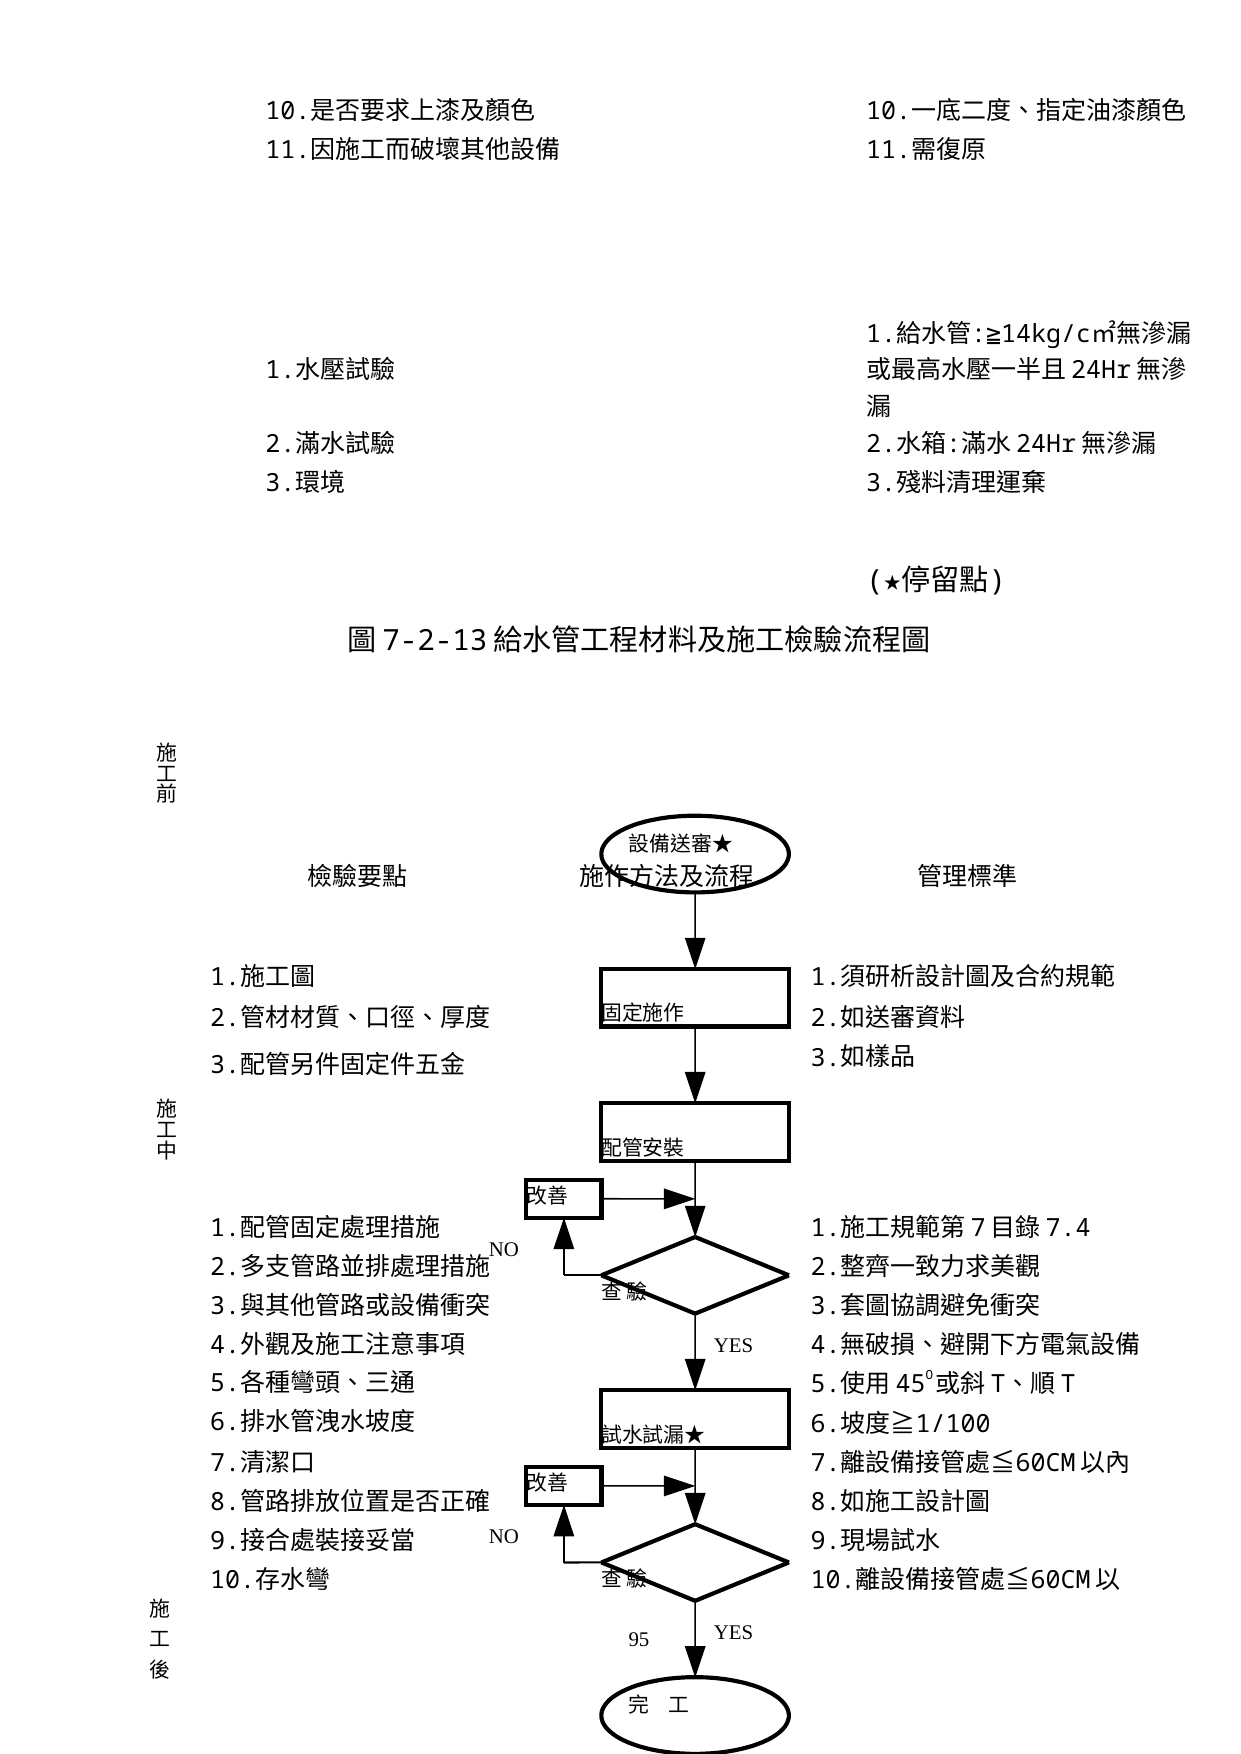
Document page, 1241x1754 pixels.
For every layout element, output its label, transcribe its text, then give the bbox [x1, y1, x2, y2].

table_cell [696, 1167, 807, 1206]
table_header [132, 778, 155, 833]
table_cell [604, 833, 786, 855]
table_cell [581, 206, 863, 274]
table_cell [528, 1206, 599, 1216]
table_cell [526, 1323, 694, 1362]
text 圖7-2-13給水管工程材料及施工檢驗流程圖 [187, 616, 1090, 659]
table_cell [723, 1245, 787, 1271]
table_cell [132, 1245, 155, 1284]
table_cell 9.接合處裝接妥當 [207, 1519, 526, 1558]
table_cell [696, 1441, 807, 1480]
table_cell 7.離設備接管處≦60CM以內 [808, 1441, 1146, 1480]
table_cell 2.多支管路並排處理措施 [207, 1245, 526, 1284]
table_cell [132, 994, 207, 1037]
table_cell [526, 1525, 544, 1558]
table_cell [262, 206, 581, 274]
table_cell 3.如樣品 [808, 1037, 1146, 1088]
table_cell [132, 1206, 155, 1245]
table_cell [603, 1526, 682, 1558]
table_cell [132, 1088, 207, 1127]
table_cell [526, 1245, 599, 1284]
table_cell [808, 833, 1146, 855]
table_cell [526, 1128, 694, 1167]
table_cell [207, 833, 526, 855]
table_cell [681, 1480, 694, 1485]
table_cell [528, 1182, 599, 1206]
table_cell [789, 855, 807, 894]
table_cell 3.殘料清理運棄 [863, 461, 1201, 501]
table_cell [565, 1245, 599, 1274]
table_cell [526, 1238, 544, 1245]
table_cell 3.環境 [262, 461, 581, 501]
table_cell [132, 1402, 207, 1441]
table_cell 3.套圖協調避免衝突 [808, 1284, 1146, 1323]
table_cell [603, 1392, 787, 1402]
table_cell [565, 1487, 694, 1519]
table_cell 施作方法及流程 [722, 865, 789, 894]
table_cell [187, 422, 262, 461]
table_cell [791, 1558, 807, 1597]
table_cell [609, 1245, 781, 1284]
table_cell [187, 461, 262, 501]
table_cell [581, 274, 863, 313]
table_cell [526, 1284, 694, 1323]
table_cell [609, 1558, 781, 1597]
table_cell [507, 855, 545, 894]
table_cell [262, 167, 581, 206]
table_cell [696, 916, 807, 955]
table_cell 11.需復原 [863, 128, 1201, 167]
table_cell [132, 955, 207, 994]
table_cell [603, 1573, 677, 1597]
table_cell [566, 1206, 694, 1245]
table_cell [132, 833, 155, 855]
table_cell [526, 994, 694, 1037]
table_cell 1.須研析設計圖及合約規範 [808, 955, 1146, 994]
table_cell [132, 1284, 207, 1323]
table_cell 9.現場試水 [808, 1519, 1146, 1558]
table_cell 6.坡度≧1/100 [808, 1402, 1146, 1441]
table_cell [603, 1128, 787, 1159]
table_cell [187, 540, 262, 616]
table_cell [194, 1245, 207, 1284]
table_cell 5.使用45O或斜T、順T [808, 1363, 1146, 1402]
table_cell [581, 501, 863, 540]
table_cell [808, 894, 1146, 916]
table_cell [526, 894, 694, 916]
table_cell [526, 1167, 694, 1198]
table_cell [526, 1507, 562, 1519]
table_cell 4.外觀及施工注意事項 [207, 1323, 526, 1362]
table_cell 施作方法及流程 [545, 855, 669, 894]
table_cell [710, 1284, 787, 1311]
table_cell [604, 1005, 618, 1019]
table_cell 8.如施工設計圖 [808, 1480, 1146, 1519]
table_cell [528, 1480, 599, 1503]
table_cell [581, 540, 863, 616]
table_cell [697, 955, 807, 994]
table_cell [526, 1363, 694, 1402]
table_cell 10.是否要求上漆及顏色 [262, 89, 581, 128]
table_cell [262, 274, 581, 313]
table_cell 11.因施工而破壞其他設備 [262, 128, 581, 167]
table_cell [194, 833, 207, 855]
table_cell [779, 833, 807, 855]
table_cell [863, 501, 1201, 540]
table_cell [603, 1105, 787, 1127]
table_cell 管理標準 [808, 855, 1127, 894]
table_cell 8.管路排放位置是否正確 [207, 1480, 526, 1519]
table_cell (★停留點) [863, 540, 1201, 616]
table_cell [697, 1088, 807, 1127]
table_header [194, 778, 1146, 833]
table_cell [621, 1527, 769, 1558]
table_cell [194, 1206, 207, 1245]
table_cell [526, 1402, 599, 1441]
table_cell [863, 167, 1201, 206]
table_cell [526, 1088, 694, 1127]
table_cell 施作方法及流程 [604, 855, 786, 890]
table_cell [603, 1239, 682, 1245]
table_cell [697, 1363, 807, 1402]
table_cell [697, 1206, 807, 1245]
table_cell [581, 314, 863, 422]
table_cell [132, 1363, 207, 1402]
table_cell [132, 1480, 207, 1519]
table_cell [696, 1284, 807, 1323]
table_cell 10.離設備接管處≦60CM以 [808, 1558, 1146, 1597]
table_cell 4.無破損、避開下方電氣設備 [808, 1323, 1146, 1362]
table_cell [638, 1284, 759, 1311]
table_cell [132, 1519, 207, 1558]
table_cell [581, 167, 863, 206]
table_cell [633, 1433, 640, 1441]
table_cell [187, 274, 262, 313]
table_cell [603, 971, 787, 994]
table_cell [604, 1200, 663, 1206]
table_cell [132, 855, 207, 894]
table_cell [194, 1128, 207, 1167]
table_cell [603, 1402, 787, 1441]
table_cell [603, 1279, 611, 1284]
table_cell [187, 89, 262, 128]
table_cell [526, 1037, 694, 1088]
table_cell [565, 1519, 694, 1558]
table_cell [207, 916, 526, 955]
table_cell 2.如送審資料 [808, 994, 1146, 1037]
table_cell [808, 916, 1146, 955]
table_cell [526, 955, 694, 994]
table_cell [715, 1363, 769, 1370]
table_cell [677, 1200, 694, 1206]
table_cell [863, 206, 1201, 274]
table_cell 2.整齊一致力求美觀 [808, 1245, 1146, 1284]
table_cell [603, 1286, 680, 1311]
table_cell [697, 1519, 807, 1558]
table_cell [603, 994, 787, 1024]
table_cell [207, 1167, 526, 1206]
table_cell 3.配管另件固定件五金 [207, 1037, 526, 1088]
table_cell [526, 1220, 562, 1245]
table_cell [709, 1239, 787, 1245]
table_cell [207, 1088, 526, 1127]
table_cell 7.清潔口 [207, 1441, 526, 1480]
table_cell [808, 1128, 1146, 1167]
table_cell [528, 1469, 599, 1480]
table_cell [526, 1558, 599, 1597]
table_cell 1.施工圖 [207, 955, 526, 994]
table_cell [526, 833, 611, 855]
table_cell 6.排水管洩水坡度 [207, 1402, 526, 1441]
table_cell [207, 1128, 526, 1167]
table_cell [808, 1088, 1146, 1127]
table_cell [132, 1128, 155, 1167]
table_cell [696, 1323, 807, 1362]
table_cell 1.給水管:≧14kg/c㎡無滲漏或最高水壓一半且24Hr無滲漏 [863, 314, 1201, 422]
table_cell [526, 1245, 544, 1275]
table_cell [604, 1480, 663, 1485]
table_cell [132, 916, 207, 955]
table_cell [696, 994, 807, 1037]
table_cell [132, 1558, 207, 1597]
table_cell [808, 1167, 1146, 1206]
table_cell [132, 894, 207, 916]
table_cell 2.管材材質、口徑、厚度 [207, 994, 526, 1037]
table_cell [207, 894, 526, 916]
table_cell [696, 1037, 807, 1088]
table_cell [526, 1558, 544, 1562]
table_cell [581, 128, 863, 167]
table_cell [715, 1333, 769, 1362]
table_cell 1.水壓試驗 [262, 314, 581, 422]
table_cell [194, 1167, 207, 1206]
table_cell [187, 167, 262, 206]
table_cell 3.與其他管路或設備衝突 [207, 1284, 526, 1323]
table_cell [187, 314, 262, 422]
table_cell 檢驗要點 [207, 855, 507, 894]
table_cell [526, 1519, 563, 1558]
table_cell [791, 1402, 807, 1441]
table_cell [581, 422, 863, 461]
table_cell [526, 1441, 694, 1480]
table_cell [132, 1441, 207, 1480]
table_cell [262, 540, 581, 616]
table_cell [132, 1037, 207, 1088]
table_cell [1127, 855, 1146, 894]
table_cell [187, 501, 262, 540]
table_header [623, 818, 767, 833]
table_cell [603, 1245, 667, 1271]
table_cell 2.滿水試驗 [262, 422, 581, 461]
table_cell 2.水箱:滿水24Hr無滲漏 [863, 422, 1201, 461]
table_cell [581, 89, 863, 128]
table_cell 10.一底二度、指定油漆顏色 [863, 89, 1201, 128]
table_cell [776, 1279, 787, 1284]
table_cell [684, 1240, 706, 1245]
table_cell 10.存水彎 [207, 1558, 526, 1597]
table_cell [713, 1566, 787, 1597]
table_cell [696, 1128, 807, 1167]
table_cell [132, 1167, 155, 1206]
table_cell [863, 274, 1201, 313]
table_cell [187, 206, 262, 274]
table_cell [603, 1566, 611, 1571]
table_cell [187, 128, 262, 167]
table_cell [526, 916, 694, 955]
table_cell [262, 501, 581, 540]
table_cell 1.配管固定處理措施 [207, 1206, 526, 1245]
table_cell 5.各種彎頭、三通 [207, 1363, 526, 1402]
table_cell [696, 1480, 807, 1519]
table_cell [708, 1526, 787, 1558]
table_cell [791, 1245, 807, 1284]
table_cell [581, 461, 863, 501]
table_cell [696, 894, 807, 916]
table_cell [603, 1441, 787, 1446]
table_cell [132, 1323, 207, 1362]
table_cell 1.施工規範第7目錄7.4 [808, 1206, 1146, 1245]
